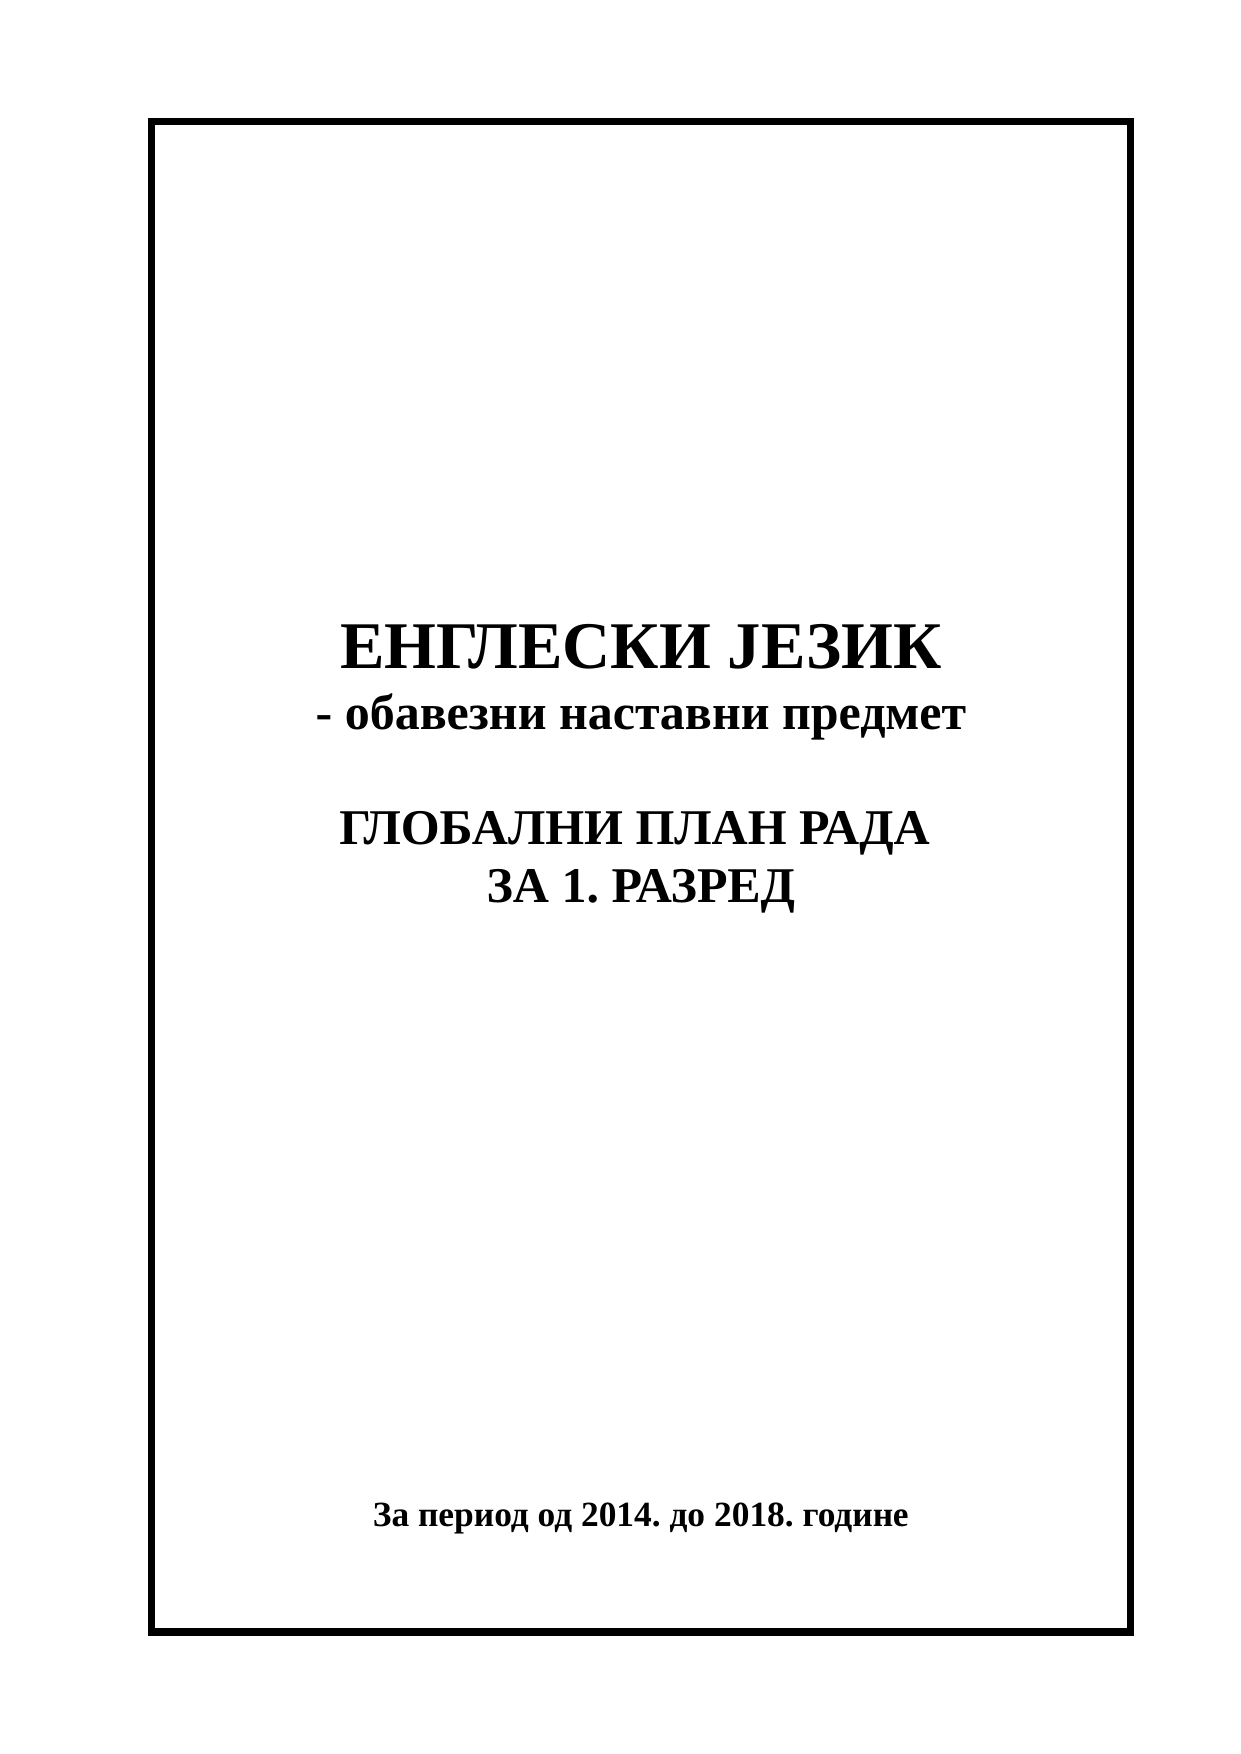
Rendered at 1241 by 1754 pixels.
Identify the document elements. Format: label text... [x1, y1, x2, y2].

text - обавезни наставни предмет [158, 683, 1124, 740]
text ЗА 1. РАЗРЕД [158, 855, 1124, 913]
text За период од 2014. до 2018. године [158, 1494, 1124, 1534]
text ЕНГЛЕСКИ ЈЕЗИК [158, 606, 1124, 683]
text ГЛОБАЛНИ ПЛАН РАДА [158, 798, 1124, 855]
